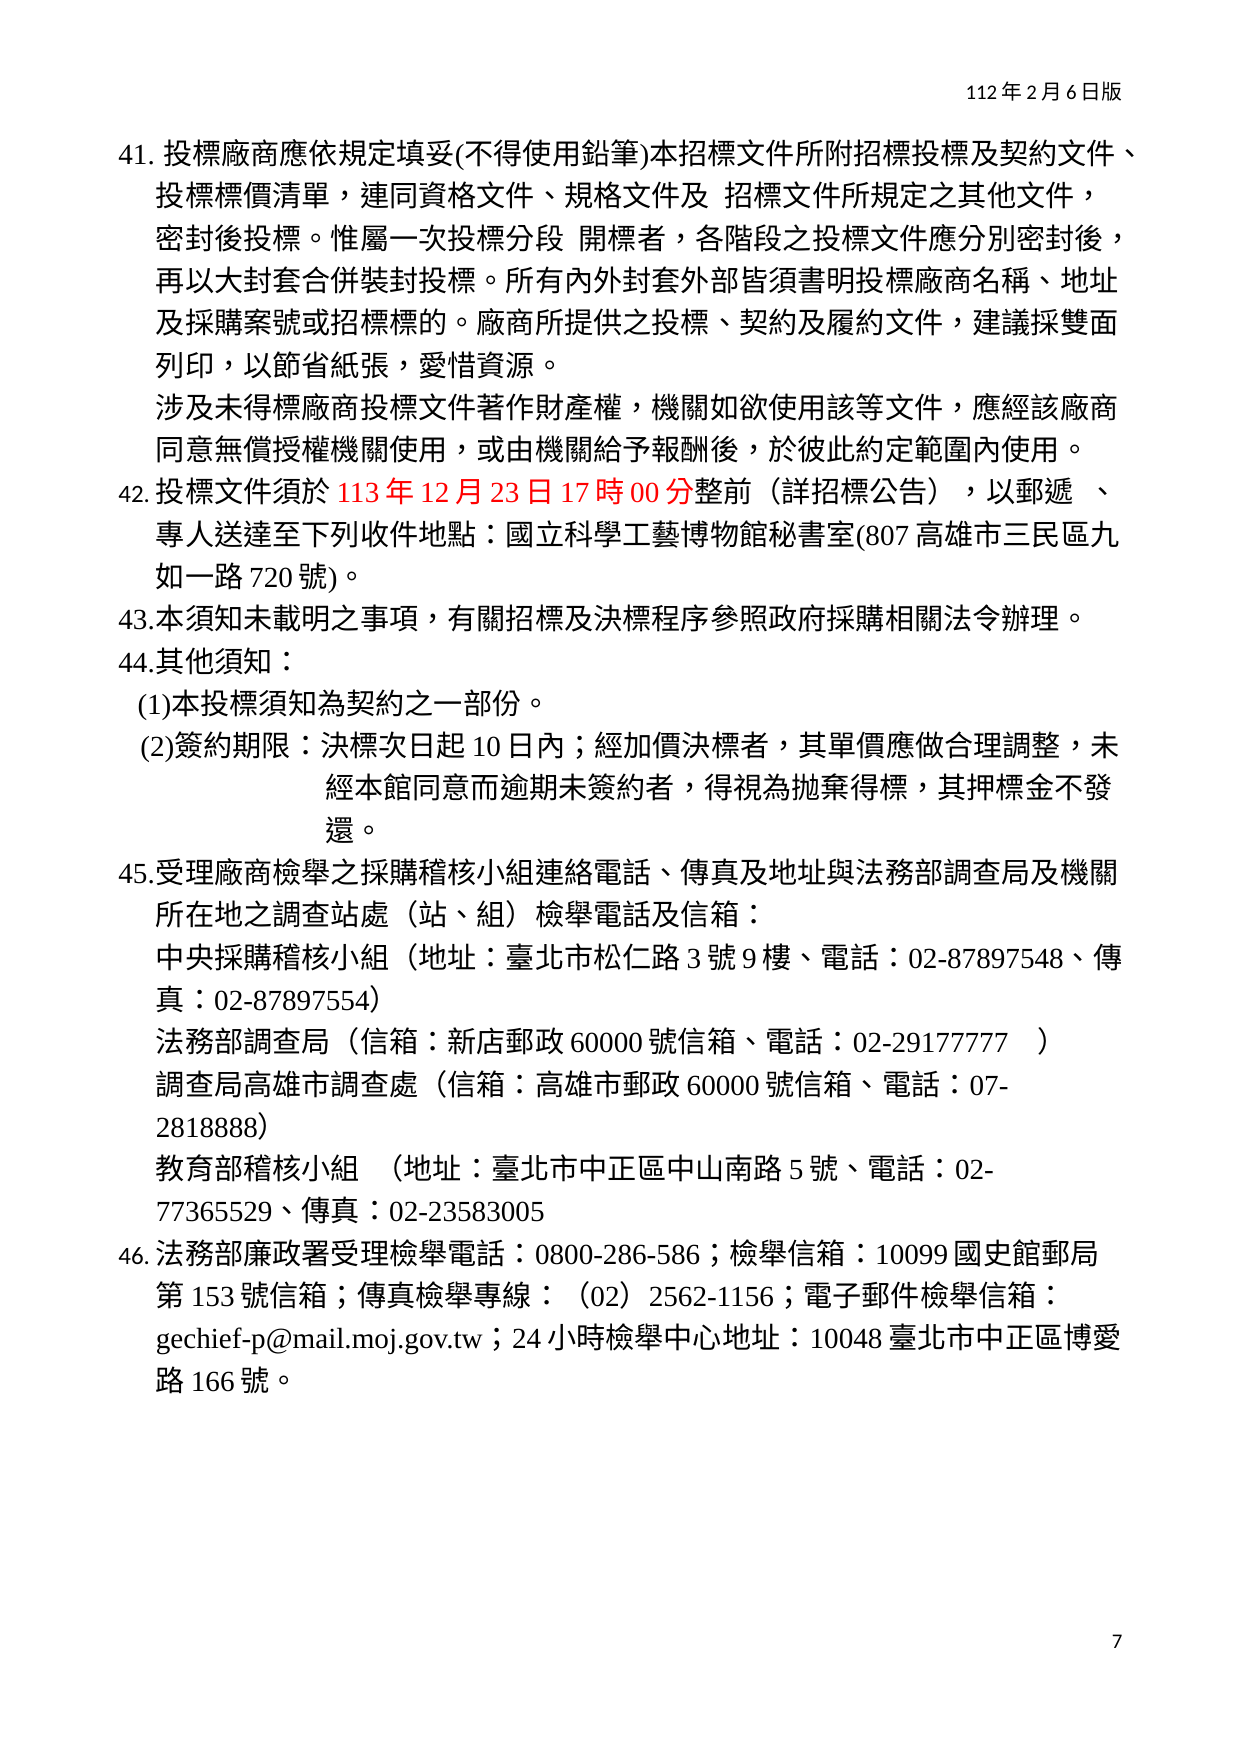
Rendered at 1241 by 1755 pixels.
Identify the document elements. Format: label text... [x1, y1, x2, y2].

list 受理廠商檢舉之採購稽核小組連絡電話、傳真及地址與法務部調查局及機關所在地之調查站處（站、組）檢舉電話及信箱： 中央採購稽核小組（地址：臺北市松仁路3號9樓、電話：02-87897548、傳真：02-87897554） 法務部調查局（信箱：新店郵政60000號信箱、電話：02-29177777 ） 調查局高雄市調查處（信箱：高雄市郵政60000號信箱、電話：07-2818888） 教育部稽核小組 （地址：臺北市中正區中山南路5號、電話：02-77365529、傳真：02-23583005 [118, 849, 1122, 1230]
list 投標廠商應依規定填妥(不得使用鉛筆)本招標文件所附招標投標及契約文件、投標標價清單，連同資格文件、規格文件及 招標文件所規定之其他文件，密封後投標。惟屬一次投標分段 開標者，各階段之投標文件應分別密封後，再以大封套合併裝封投標。所有內外封套外部皆須書明投標廠商名稱、地址及採購案號或招標標的。廠商所提供之投標、契約及履約文件，建議採雙面列印，以節省紙張，愛惜資源。 涉及未得標廠商投標文件著作財產權，機關如欲使用該等文件，應經該廠商同意無償授權機關使用，或由機關給予報酬後，於彼此約定範圍內使用。 [118, 131, 1122, 469]
text (1)本投標須知為契約之一部份。 [108, 680, 1122, 723]
list 投標文件須於113年12月23日17時00分整前（詳招標公告），以郵遞 、專人送達至下列收件地點：國立科學工藝博物館秘書室(807高雄市三民區九如一路720號)。 [118, 469, 1122, 596]
list 本須知未載明之事項，有關招標及決標程序參照政府採購相關法令辦理。 [118, 596, 1122, 638]
list 法務部廉政署受理檢舉電話：0800-286-586；檢舉信箱：10099國史館郵局第153號信箱；傳真檢舉專線：（02）2562-1156；電子郵件檢舉信箱：gechief-p@mail.moj.gov.tw；24小時檢舉中心地址：10048臺北市中正區博愛路166號。 [118, 1230, 1122, 1399]
text (2)簽約期限：決標次日起10日內；經加價決標者，其單價應做合理調整，未經本館同意而逾期未簽約者，得視為抛棄得標，其押標金不發還。 [118, 723, 1122, 849]
list 其他須知： [118, 638, 1122, 680]
